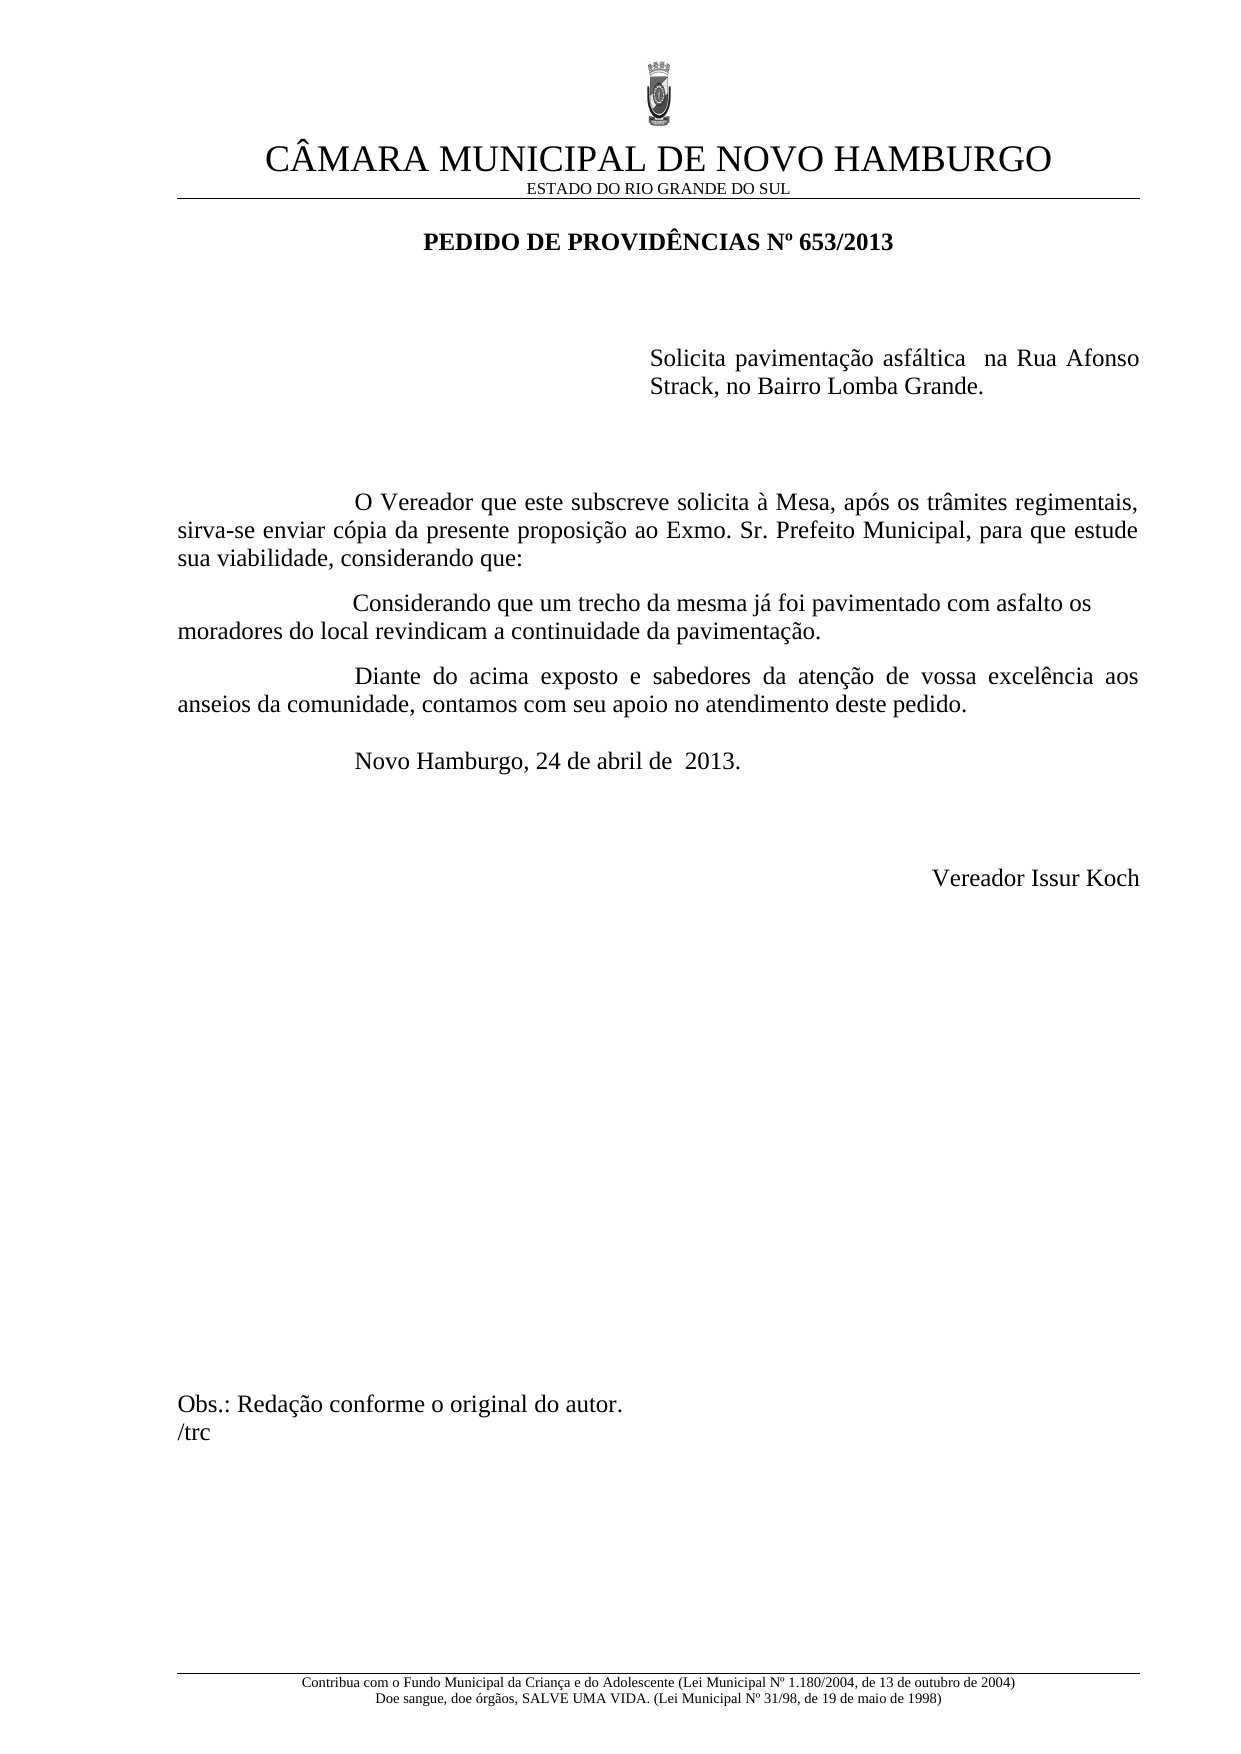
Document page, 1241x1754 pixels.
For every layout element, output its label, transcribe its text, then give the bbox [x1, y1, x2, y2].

text O Vereador que este subscreve solicita à Mesa, após os trâmites regimentais, sirva-se enviar cópia da presente proposição ao Exmo. Sr. Prefeito Municipal, para que estude sua viabilidade, considerando que: [177, 488, 1140, 572]
text Novo Hamburgo, 24 de abril de 2013. [177, 747, 1140, 775]
text Obs.: Redação conforme o original do autor. [177, 1390, 1140, 1418]
text PEDIDO DE PROVIDÊNCIAS Nº 653/2013 [177, 228, 1140, 256]
text /trc [177, 1418, 1140, 1446]
text Diante do acima exposto e sabedores da atenção de vossa excelência aos anseios da comunidade, contamos com seu apoio no atendimento deste pedido. [177, 662, 1140, 718]
text Solicita pavimentação asfáltica na Rua Afonso Strack, no Bairro Lomba Grande. [649, 344, 1140, 400]
text Vereador Issur Koch [177, 864, 1140, 891]
text Considerando que um trecho da mesma já foi pavimentado com asfalto os moradores do local revindicam a continuidade da pavimentação. [177, 589, 1140, 645]
